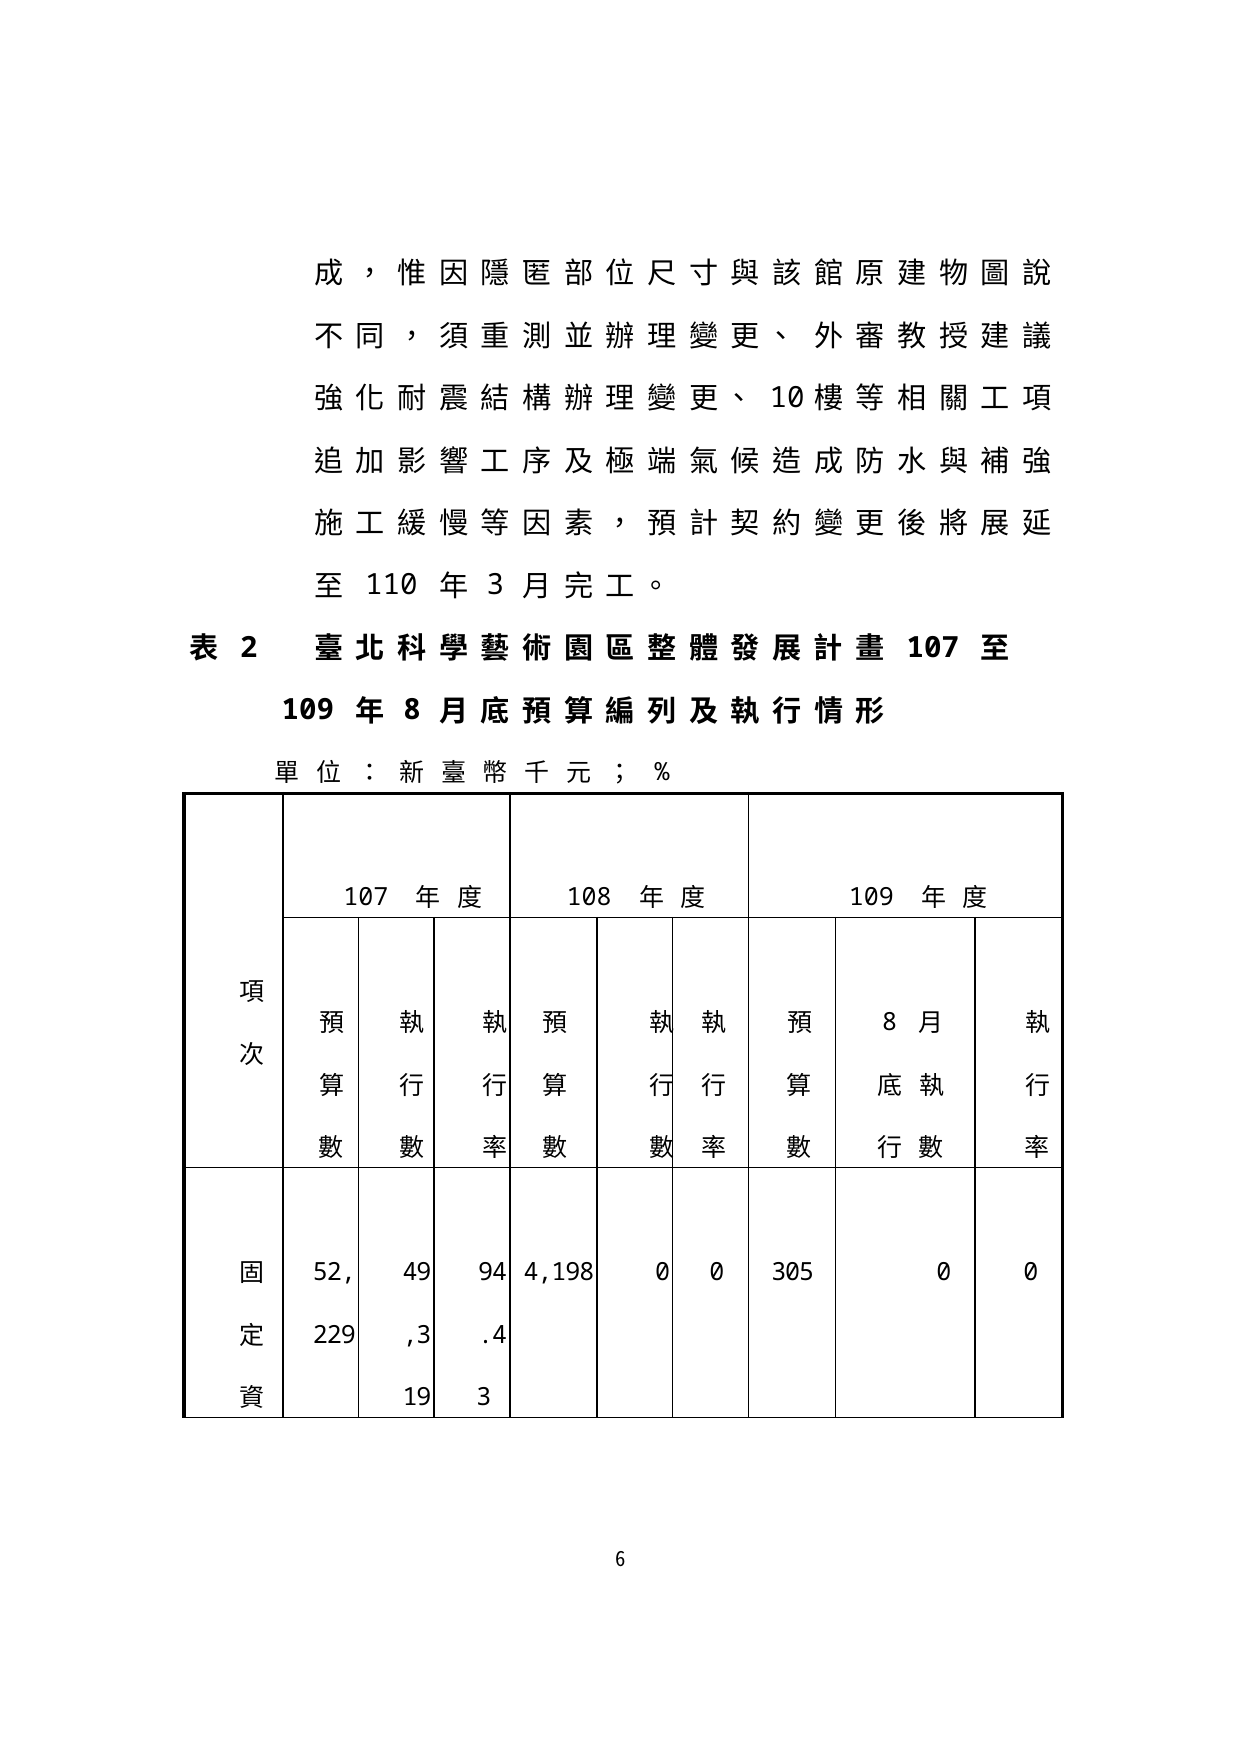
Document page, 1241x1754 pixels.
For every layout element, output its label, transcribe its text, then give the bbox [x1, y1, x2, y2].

table_cell 執行率 [673, 918, 748, 1167]
table_cell 305 [749, 1168, 835, 1417]
table_cell 預算數 [284, 918, 358, 1167]
table_cell 預算數 [749, 918, 835, 1167]
table_cell 4,198 [511, 1168, 596, 1417]
table_cell 94.43 [435, 1168, 509, 1417]
table_header 109年度 [749, 795, 1061, 917]
table_cell 0 [976, 1168, 1061, 1417]
text 表2 臺北科學藝術園區整體發展計畫107至109年8月底預算編列及執行情形 單位：新臺幣千元；% [183, 604, 1058, 792]
table_header 108年度 [511, 795, 748, 917]
text 成，惟因隱匿部位尺寸與該館原建物圖說不同，須重測並辦理變更、外審教授建議強化耐震結構辦理變更、10樓等相關工項追加影響工序及極端氣候造成防水與補強施工緩慢等因素，預計契約變更後將展延至110年3月完工。 [271, 229, 1058, 604]
table_header 項次 [186, 795, 282, 1167]
table_cell 預算數 [511, 918, 596, 1167]
table_cell 8月底執行數 [836, 918, 974, 1167]
table_cell 0 [598, 1168, 672, 1417]
table_cell 執行數 [359, 918, 433, 1167]
table_cell 執行率 [435, 918, 509, 1167]
table_cell 0 [836, 1168, 974, 1417]
table_cell 執行率 [976, 918, 1061, 1167]
table_header 107年度 [284, 795, 509, 917]
table_cell 52,229 [284, 1168, 358, 1417]
table_cell 0 [673, 1168, 748, 1417]
table_cell 固定資 [186, 1168, 282, 1417]
table_cell 執行數 [598, 918, 672, 1167]
table_cell 49,319 [359, 1168, 433, 1417]
